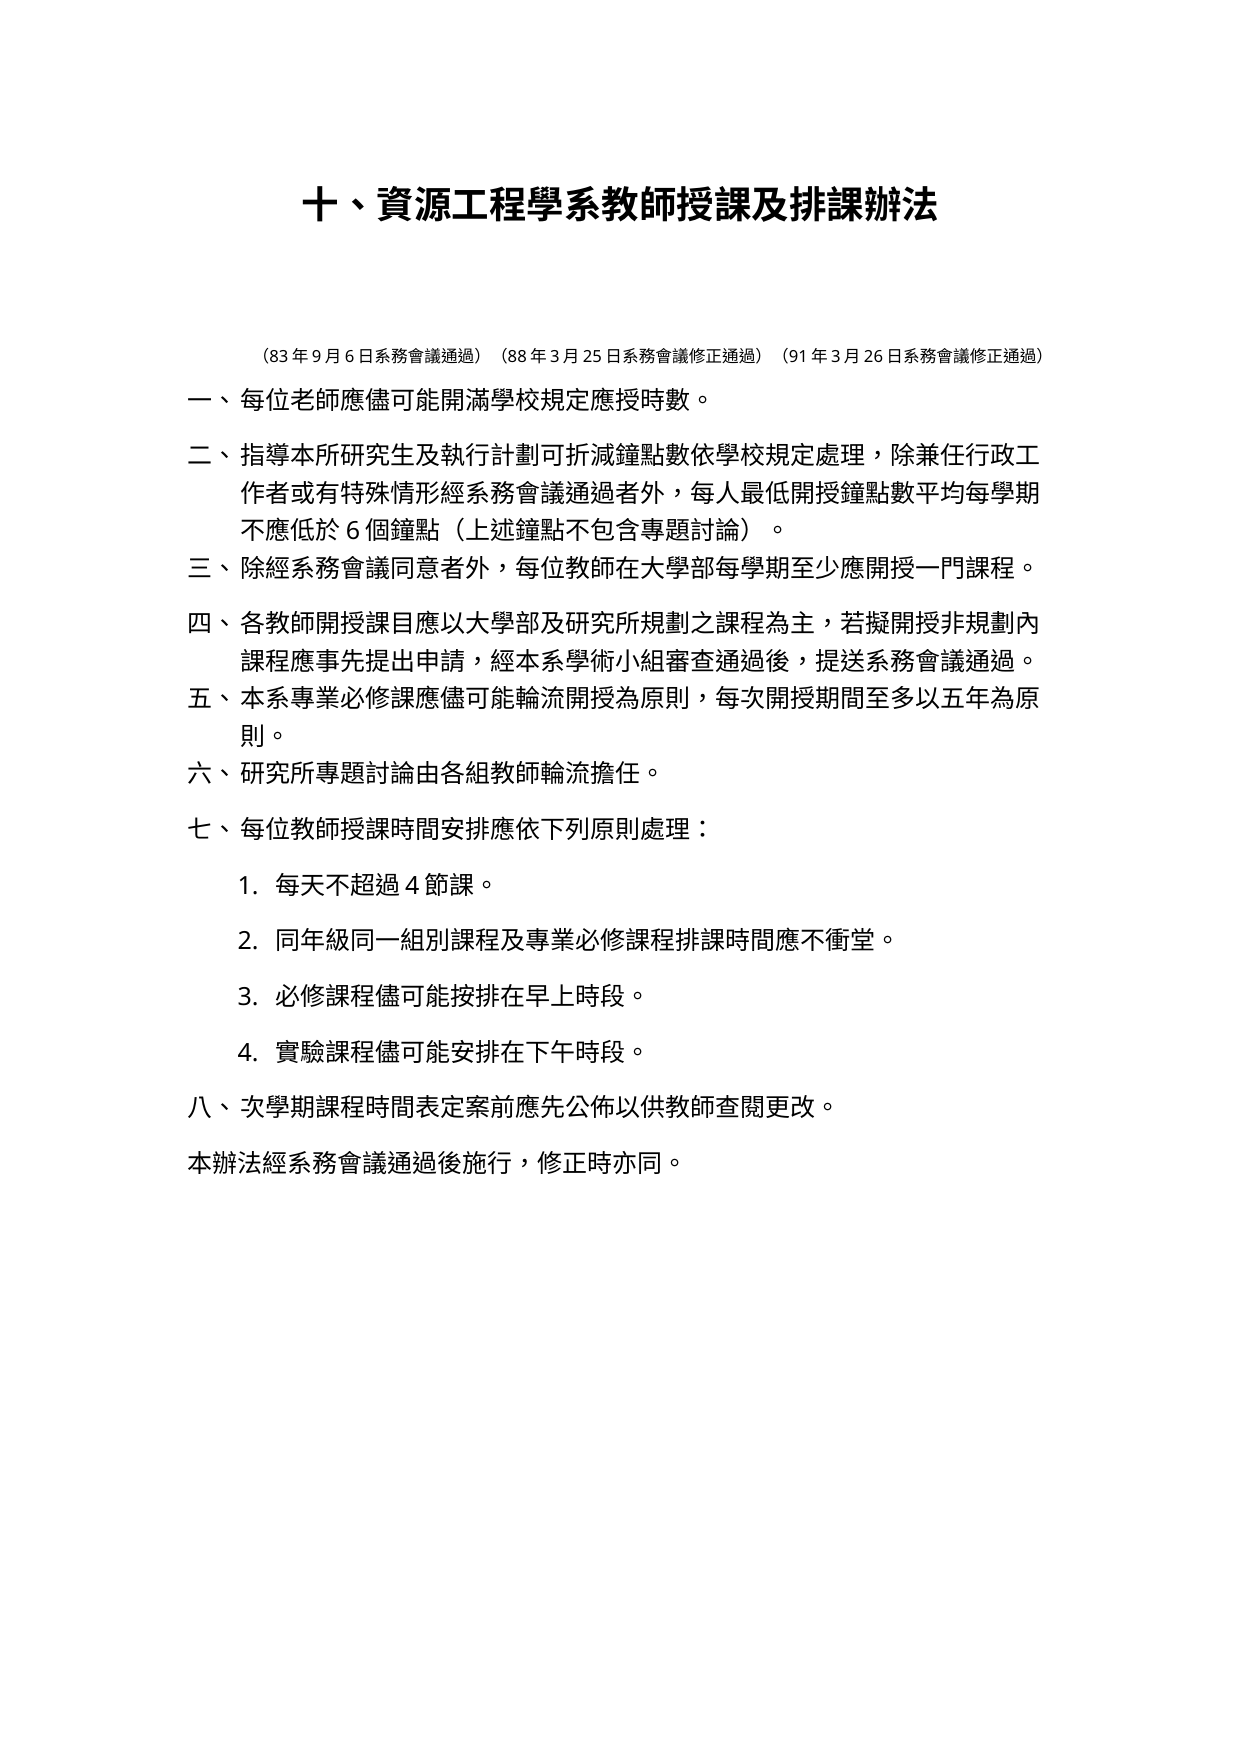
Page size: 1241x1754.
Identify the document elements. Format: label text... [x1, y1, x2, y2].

text （83年9月6日系務會議通過）（88年3月25日系務會議修正通過）（91年3月26日系務會議修正通過） [187, 343, 1053, 367]
list 指導本所研究生及執行計劃可折減鐘點數依學校規定處理，除兼任行政工作者或有特殊情形經系務會議通過者外，每人最低開授鐘點數平均每學期不應低於6個鐘點（上述鐘點不包含專題討論）。 [187, 435, 1053, 548]
text 本辦法經系務會議通過後施行，修正時亦同。 [187, 1143, 1053, 1180]
list 必修課程儘可能按排在早上時段。 [237, 976, 1053, 1013]
list 本系專業必修課應儘可能輪流開授為原則，每次開授期間至多以五年為原則。 [187, 678, 1053, 753]
list 除經系務會議同意者外，每位教師在大學部每學期至少應開授一門課程。 [187, 548, 1053, 585]
list 研究所專題討論由各組教師輪流擔任。 [187, 753, 1053, 791]
list 同年級同一組別課程及專業必修課程排課時間應不衝堂。 [237, 920, 1053, 958]
list 各教師開授課目應以大學部及研究所規劃之課程為主，若擬開授非規劃內課程應事先提出申請，經本系學術小組審查通過後，提送系務會議通過。 [187, 603, 1053, 678]
list 每位老師應儘可能開滿學校規定應授時數。 [187, 379, 1053, 417]
list 每位教師授課時間安排應依下列原則處理： [187, 809, 1053, 846]
text 十、資源工程學系教師授課及排課辦法 [187, 164, 1053, 239]
list 次學期課程時間表定案前應先公佈以供教師查閱更改。 [187, 1087, 1053, 1124]
list 每天不超過4節課。 [237, 864, 1053, 902]
list 實驗課程儘可能安排在下午時段。 [237, 1031, 1053, 1069]
